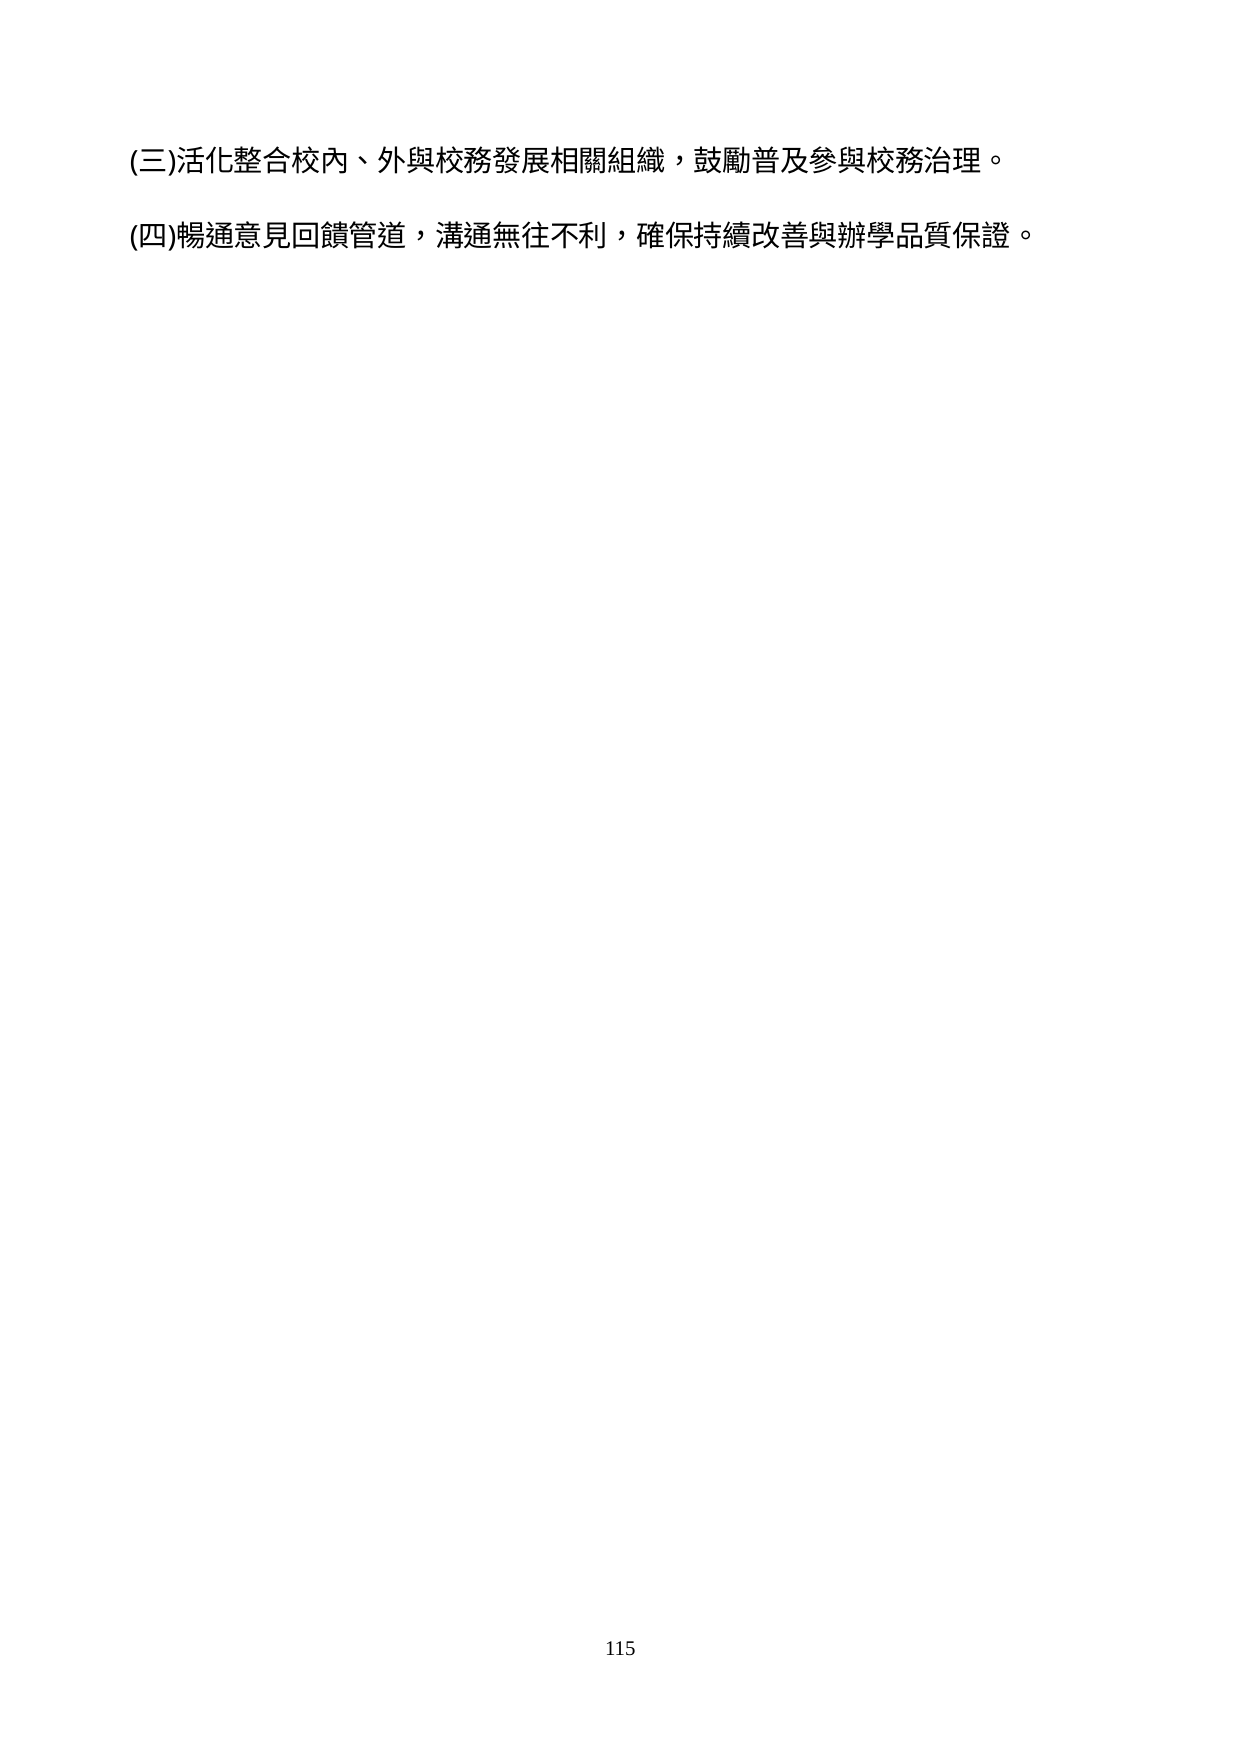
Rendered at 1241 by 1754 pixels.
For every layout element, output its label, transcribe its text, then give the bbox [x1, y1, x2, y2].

text (三)活化整合校內、外與校務發展相關組織，鼓勵普及參與校務治理。 [129, 121, 1140, 196]
text (四)暢通意見回饋管道，溝通無往不利，確保持續改善與辦學品質保證。 [129, 196, 1140, 271]
